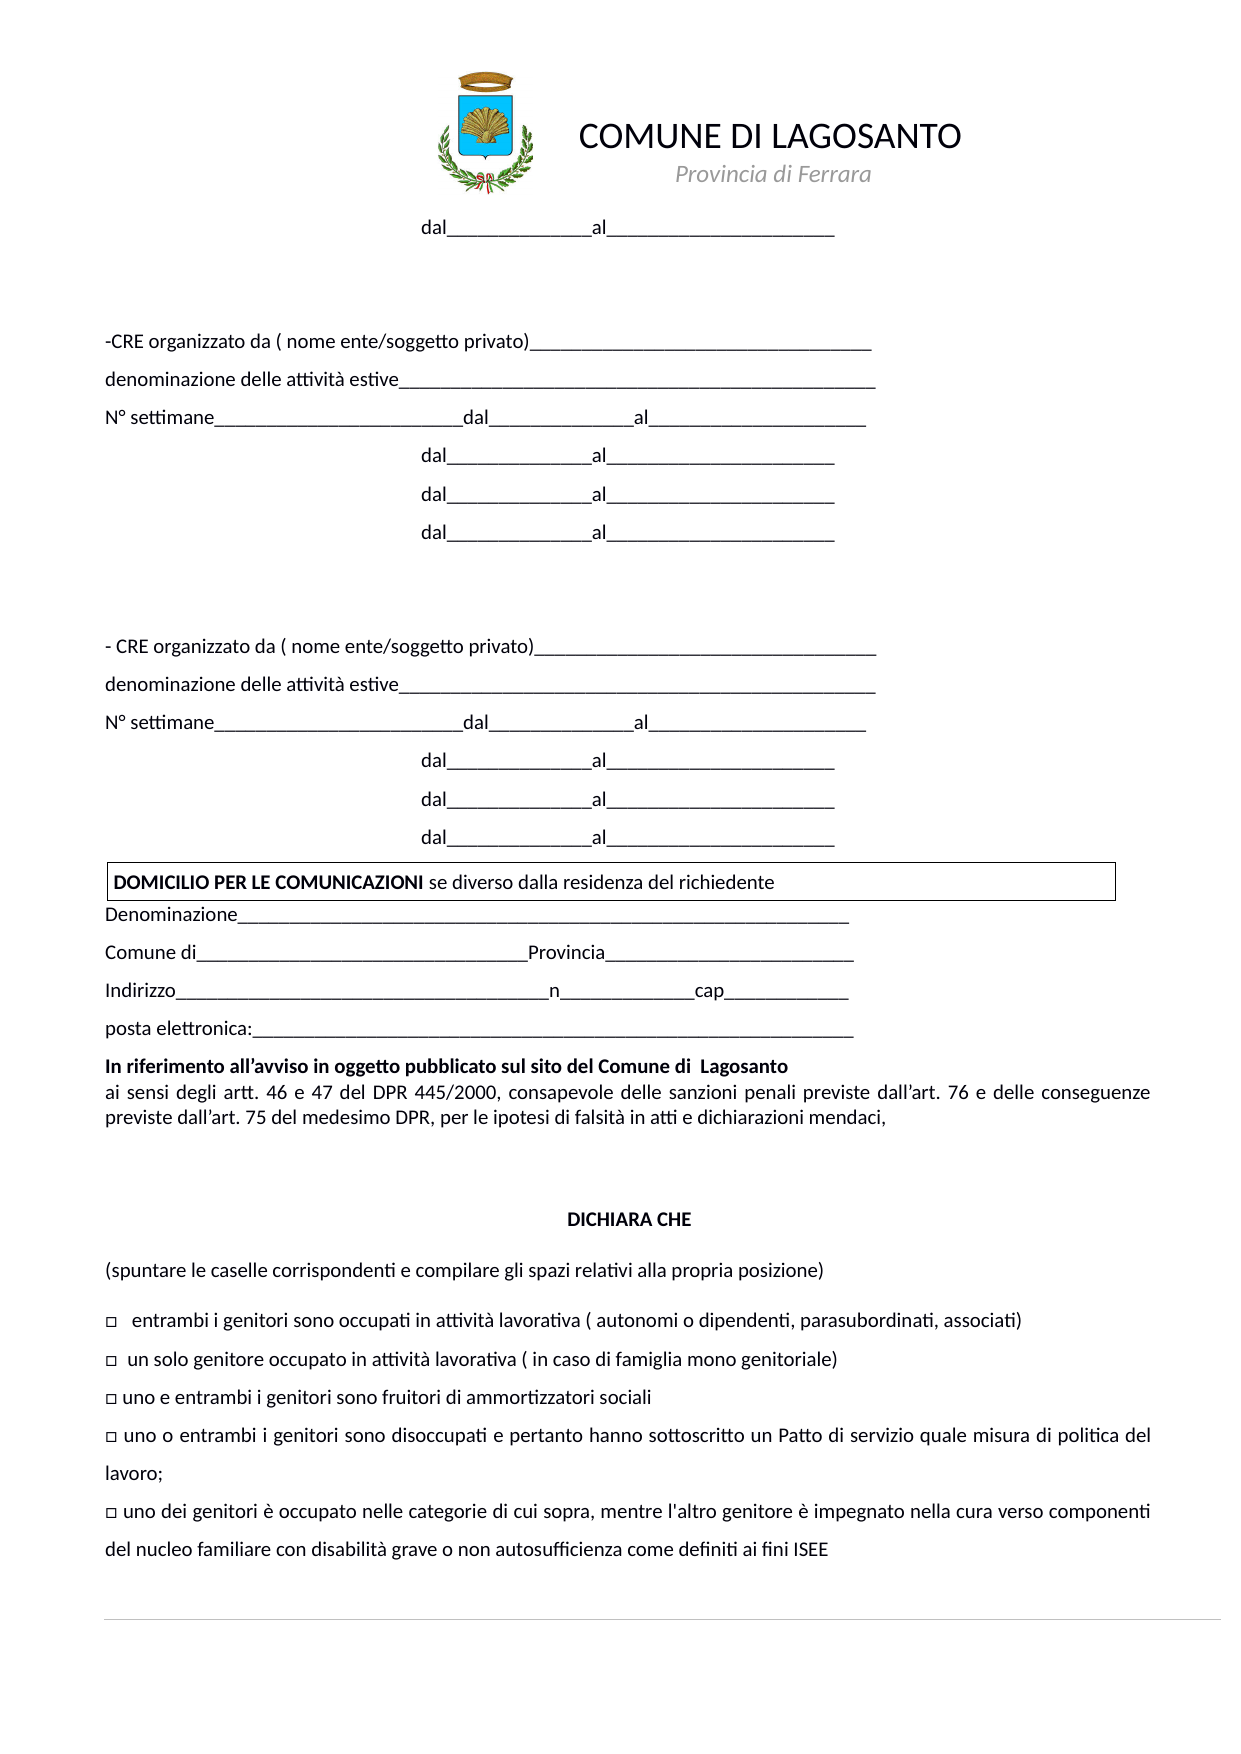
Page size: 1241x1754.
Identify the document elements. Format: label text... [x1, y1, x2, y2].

text □ uno e entrambi i genitori sono fruitori di ammortizzatori sociali [105, 1384, 1153, 1409]
text In riferimento all’avviso in oggetto pubblicato sul sito del Comune di Lagosanto [105, 1053, 1153, 1079]
text dal______________al______________________ [105, 748, 1153, 773]
text dal______________al______________________ [105, 214, 1153, 239]
text Comune di________________________________Provincia________________________ [105, 939, 1153, 964]
text - CRE organizzato da ( nome ente/soggetto privato)_________________________________ [105, 633, 1153, 659]
text □ uno o entrambi i genitori sono disoccupati e pertanto hanno sottoscritto un Patto di servizio quale misura di politica del lavoro; [105, 1422, 1153, 1486]
text (spuntare le caselle corrispondenti e compilare gli spazi relativi alla propria posizione) [105, 1257, 1153, 1282]
text □ uno dei genitori è occupato nelle categorie di cui sopra, mentre l'altro genitore è impegnato nella cura verso componenti del nucleo familiare con disabilità grave o non autosufficienza come definiti ai fini ISEE [105, 1498, 1153, 1562]
text □ entrambi i genitori sono occupati in attività lavorativa ( autonomi o dipendenti, parasubordinati, associati) [105, 1308, 1153, 1333]
text dal______________al______________________ [105, 786, 1153, 811]
text Denominazione___________________________________________________________ [105, 901, 1153, 926]
text posta elettronica:__________________________________________________________ [105, 1015, 1153, 1041]
text Indirizzo____________________________________n_____________cap____________ [105, 977, 1153, 1003]
table_header DOMICILIO PER LE COMUNICAZIONI se diverso dalla residenza del richiedente [108, 863, 1115, 900]
text dal______________al______________________ [105, 481, 1153, 506]
text N° settimane________________________dal______________al_____________________ [105, 404, 1153, 430]
text dal______________al______________________ [105, 519, 1153, 544]
text N° settimane________________________dal______________al_____________________ [105, 709, 1153, 735]
text DICHIARA CHE [105, 1206, 1153, 1231]
text ai sensi degli artt. 46 e 47 del DPR 445/2000, consapevole delle sanzioni penali previste dall’art. 76 e delle conseguenze previste dall’art. 75 del medesimo DPR, per le ipotesi di falsità in atti e dichiarazioni mendaci, [105, 1079, 1153, 1130]
text dal______________al______________________ [105, 824, 1153, 849]
text □ un solo genitore occupato in attività lavorativa ( in caso di famiglia mono genitoriale) [105, 1346, 1153, 1371]
picture [437, 71, 533, 195]
text denominazione delle attività estive______________________________________________ [105, 366, 1153, 392]
text -CRE organizzato da ( nome ente/soggetto privato)_________________________________ [105, 328, 1153, 354]
text dal______________al______________________ [105, 443, 1153, 468]
text denominazione delle attività estive______________________________________________ [105, 671, 1153, 697]
